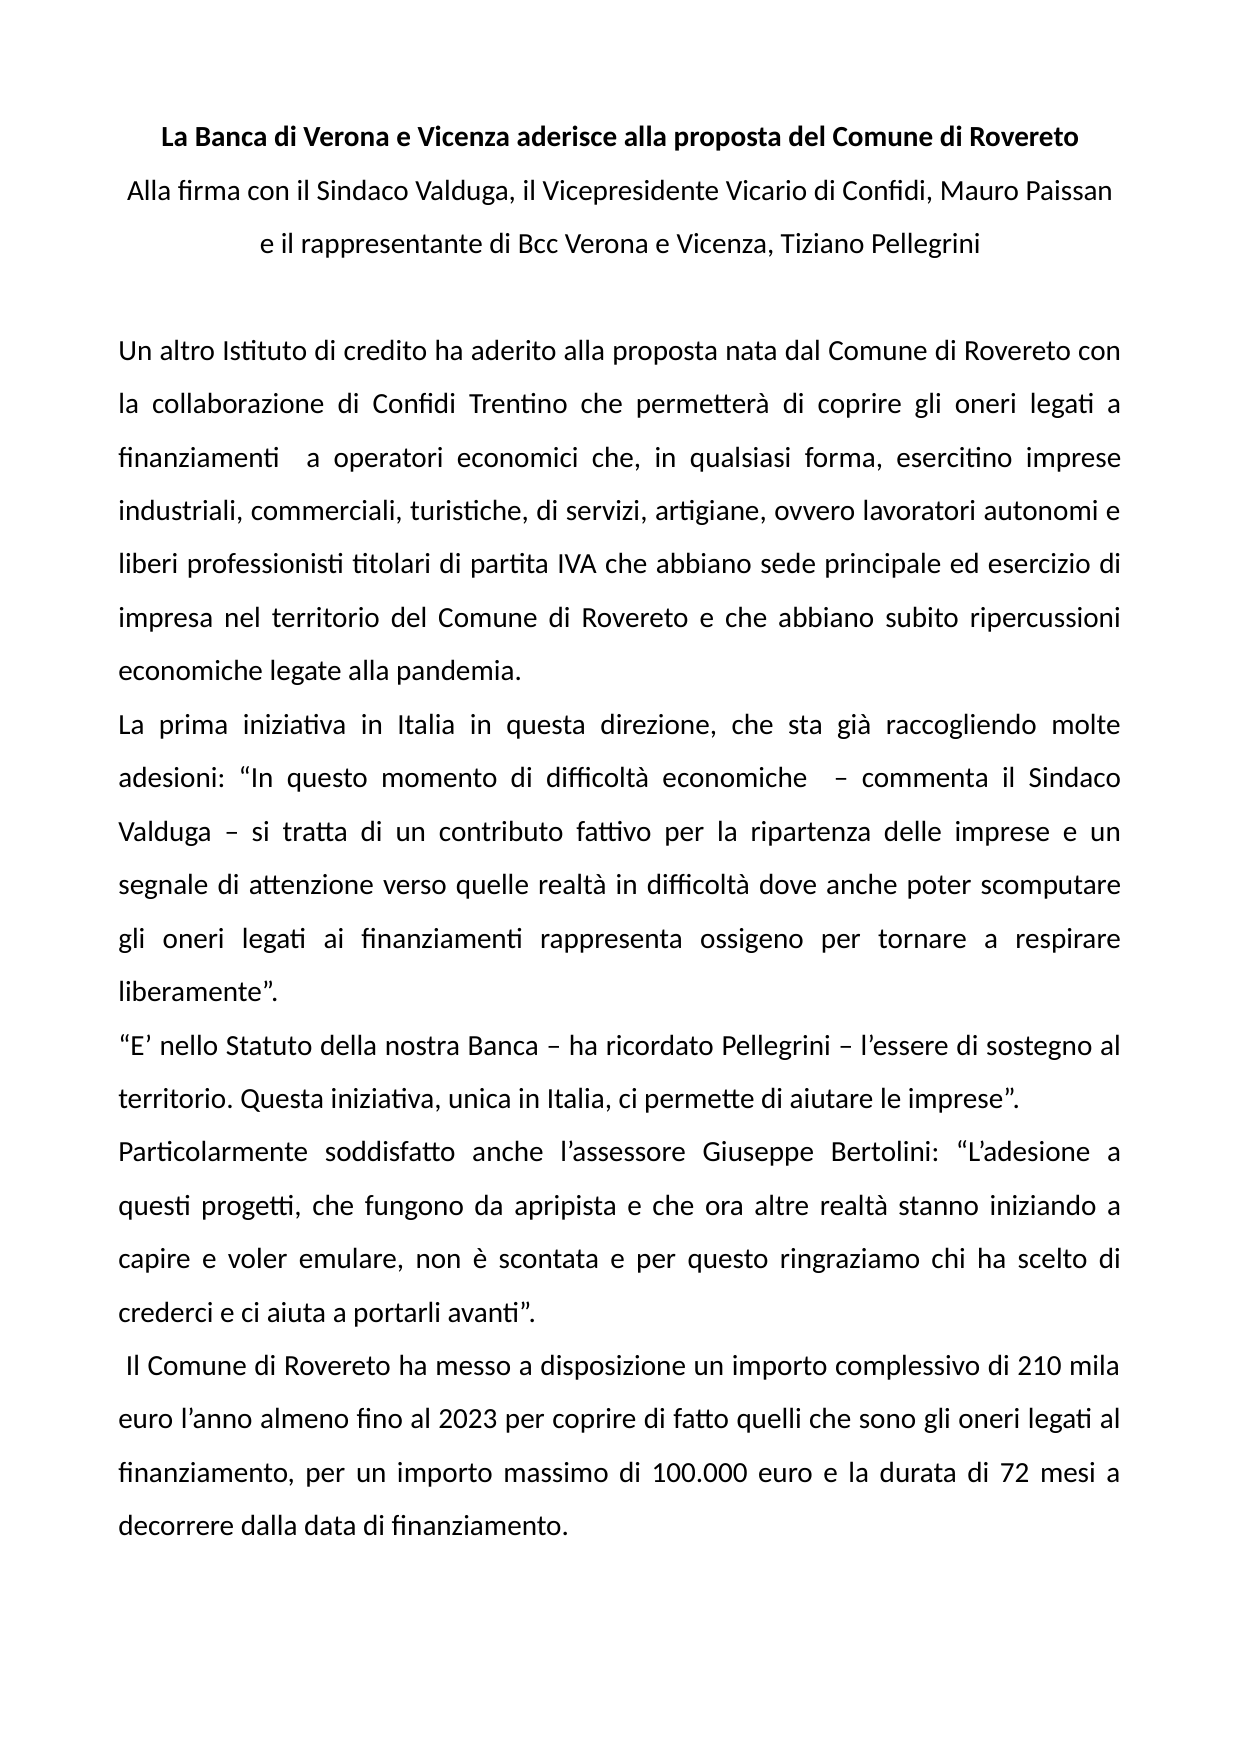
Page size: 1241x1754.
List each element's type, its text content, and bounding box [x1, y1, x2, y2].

text Il Comune di Rovereto ha messo a disposizione un importo complessivo di 210 mila euro l’anno almeno fino al 2023 per coprire di fatto quelli che sono gli oneri legati al finanziamento, per un importo massimo di 100.000 euro e la durata di 72 mesi a decorrere dalla data di finanziamento. [118, 1347, 1122, 1543]
text “E’ nello Statuto della nostra Banca – ha ricordato Pellegrini – l’essere di sostegno al territorio. Questa iniziativa, unica in Italia, ci permette di aiutare le imprese”. [118, 1027, 1122, 1116]
text La prima iniziativa in Italia in questa direzione, che sta già raccogliendo molte adesioni: “In questo momento di difficoltà economiche – commenta il Sindaco Valduga – si tratta di un contributo fattivo per la ripartenza delle imprese e un segnale di attenzione verso quelle realtà in difficoltà dove anche poter scomputare gli oneri legati ai finanziamenti rappresenta ossigeno per tornare a respirare liberamente”. [118, 706, 1122, 1009]
text Un altro Istituto di credito ha aderito alla proposta nata dal Comune di Rovereto con la collaborazione di Confidi Trentino che permetterà di coprire gli oneri legati a finanziamenti a operatori economici che, in qualsiasi forma, esercitino imprese industriali, commerciali, turistiche, di servizi, artigiane, ovvero lavoratori autonomi e liberi professionisti titolari di partita IVA che abbiano sede principale ed esercizio di impresa nel territorio del Comune di Rovereto e che abbiano subito ripercussioni economiche legate alla pandemia. [118, 332, 1122, 688]
text Alla firma con il Sindaco Valduga, il Vicepresidente Vicario di Confidi, Mauro Paissan e il rappresentante di Bcc Verona e Vicenza, Tiziano Pellegrini [118, 172, 1122, 261]
text La Banca di Verona e Vicenza aderisce alla proposta del Comune di Rovereto [118, 118, 1122, 154]
text Particolarmente soddisfatto anche l’assessore Giuseppe Bertolini: “L’adesione a questi progetti, che fungono da apripista e che ora altre realtà stanno iniziando a capire e voler emulare, non è scontata e per questo ringraziamo chi ha scelto di crederci e ci aiuta a portarli avanti”. [118, 1133, 1122, 1329]
